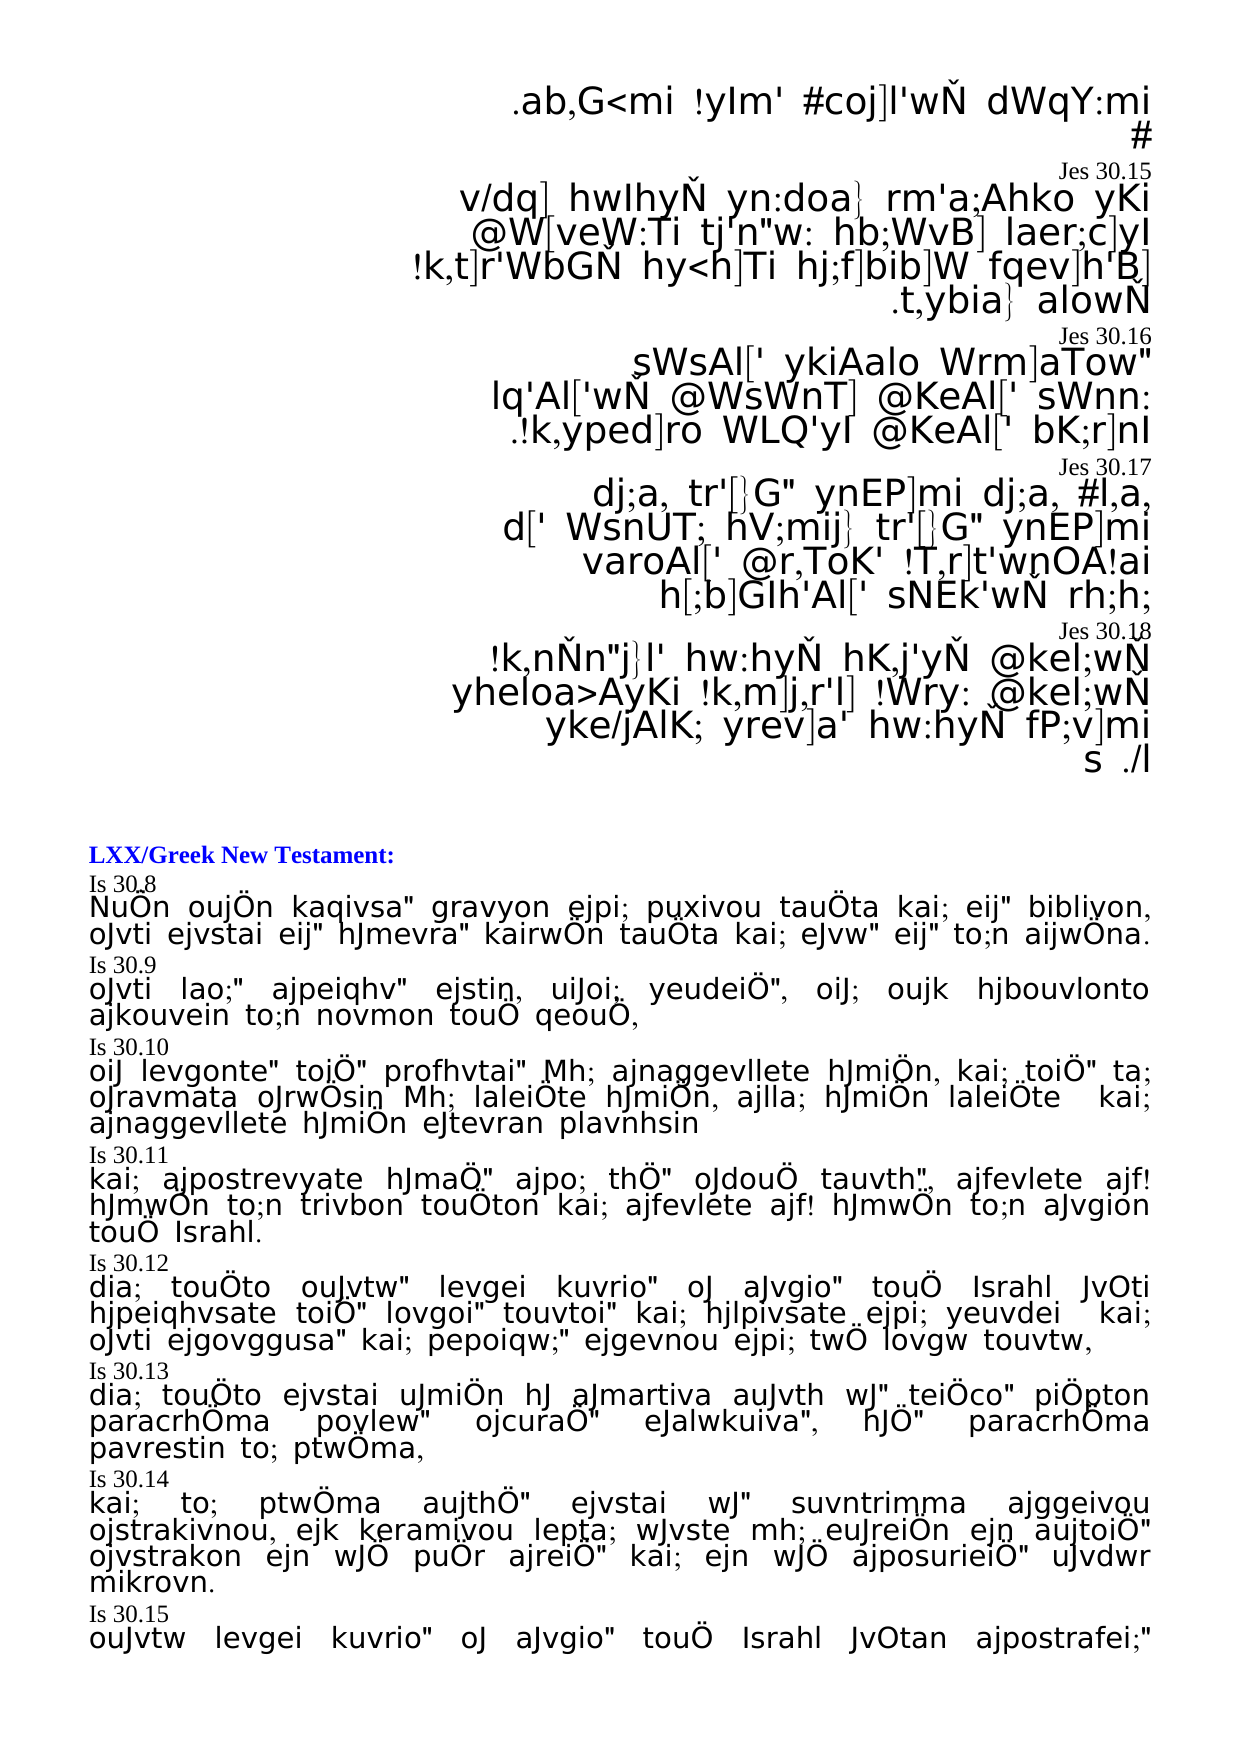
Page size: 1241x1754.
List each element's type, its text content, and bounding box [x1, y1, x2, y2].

text # [88, 122, 1152, 156]
text @W[veW:Ti tj'n"w: hb;WvB] laer;c]yI [88, 219, 548, 253]
text oJvti lao;" ajpeiqhv" ejstin, uiJoi; yeudeiÖ", oiJ; oujk hjbouvlonto ajkouvein to;n novmon touÖ qeouÖ, [88, 979, 1152, 1032]
text d[' WsnUT; hV;mij} tr'[}G" ynEP]mi [921, 514, 1100, 548]
text dia; touÖto ejvstai uJmiÖn hJ aJmartiva auJvth wJ" teiÖco" piÖpton paracrhÖma povlew" ojcuraÖ" eJalwkuiva", hJÖ" paracrhÖma pavrestin to; ptwÖma, [88, 1385, 1152, 1464]
text Is 30.12 [88, 1248, 1152, 1277]
text Is 30.8 [88, 869, 1152, 897]
text kai; to; ptwÖma aujthÖ" ejvstai wJ" suvntrimma ajggeivou ojstrakivnou, ejk keramivou lepta; wJvste mh; euJreiÖn ejn aujtoiÖ" ojvstrakon ejn wJÖ puÖr ajreiÖ" kai; ejn wJÖ ajposurieiÖ" uJvdwr mikrovn. [88, 1493, 1152, 1599]
text Is 30.15 [88, 1599, 1152, 1628]
text .!k,yped]ro WLQ'yI @KeAl[' bK;r]nI [88, 418, 1152, 452]
text ouJvtw levgei kuvrio" oJ aJvgio" touÖ Israhl JvOtan ajpostrafei;" stenavxh", tovte swqhvsh kai; gnwvsh pouÖ hjÖsqa: oJvte ejpepoivqei" ejpi; toiÖ" mataivoi", mataiva hJ ijscu;" uJmwÖn ejgenhvqh. kai; oujk hjbouvlesqe ajkouvein, [127, 1628, 481, 1654]
text [' sWnn: [997, 384, 1152, 418]
text Jes 30.18 [88, 616, 1152, 645]
text ouJvtw levgei kuvrio" oJ aJvgio" touÖ Israhl JvOtan ajpostrafei;" stenavxh", tovte swqhvsh kai; gnwvsh pouÖ hjÖsqa: oJvte ejpepoivqei" ejpi; toiÖ" mataivoi", mataiva hJ ijscu;" uJmwÖn ejgenhvqh. kai; oujk hjbouvlesqe ajkouvein, [852, 1628, 1152, 1654]
text varoAl[' @r,ToK' !T,r]t'wnOA!ai [88, 548, 706, 582]
text Is 30.9 [88, 950, 1152, 979]
text yheloa>AyKi !k,m]j,r'l] !Wry: @kel;wŇ [88, 679, 1152, 713]
text varoAl[' @r,ToK' !T,r]t'wnOA!ai [746, 548, 968, 582]
text dj;a, tr'[}G" ynEP]mi dj;a, #l,a, [88, 480, 731, 514]
text yke/jAlK; yrev]a' hw:hyŇ fP;v]mi [88, 713, 1152, 747]
text Is 30.14 [88, 1464, 1152, 1493]
text v/dq] hwIhyŇ yn:doa} rm'a;Ahko yKi [544, 185, 1152, 219]
text Is 30.10 [88, 1032, 1152, 1061]
text .t,ybia} alowŇ [88, 287, 1152, 321]
text @W[veW:Ti tj'n"w: hb;WvB] laer;c]yI [1111, 219, 1152, 253]
text NuÖn oujÖn kaqivsa" gravyon ejpi; puxivou tauÖta kai; eij" biblivon, oJvti ejvstai eij" hJmevra" kairwÖn tauÖta kai; eJvw" eij" to;n aijwÖna. [88, 897, 1152, 950]
text h[;b]GIh'Al[' sNEk'wŇ rh;h; [88, 582, 1152, 616]
text d[' WsnUT; hV;mij} tr'[}G" ynEP]mi [88, 514, 919, 548]
text dj;a, tr'[}G" ynEP]mi dj;a, #l,a, [912, 480, 1152, 514]
text kai; ajpostrevyate hJmaÖ" ajpo; thÖ" oJdouÖ tauvth", ajfevlete ajf! hJmwÖn to;n trivbon touÖton kai; ajfevlete ajf! hJmwÖn to;n aJvgion touÖ Israhl. [88, 1169, 1152, 1248]
text varoAl[' @r,ToK' !T,r]t'wnOA!ai [706, 548, 755, 582]
text Jes 30.16 [88, 321, 1152, 350]
text dj;a, tr'[}G" ynEP]mi dj;a, #l,a, [732, 480, 912, 514]
text Jes 30.15 [88, 156, 1152, 185]
text .ab,G<mi !yIm' #coj]l'wŇ dWqY:mi [88, 88, 1152, 122]
text Jes 30.17 [88, 452, 1152, 480]
text Is 30.11 [88, 1140, 1152, 1169]
text Is 30.13 [88, 1356, 1152, 1385]
text sWsAl[' ykiAalo Wrm]aTow" [88, 350, 1152, 384]
text d[' WsnUT; hV;mij} tr'[}G" ynEP]mi [1096, 514, 1152, 548]
text !k,nŇn"j}l' hw:hyŇ hK,j'yŇ @kel;wŇ [88, 645, 1152, 679]
text varoAl[' @r,ToK' !T,r]t'wnOA!ai [965, 548, 1152, 582]
text @W[veW:Ti tj'n"w: hb;WvB] laer;c]yI [549, 219, 1113, 253]
text dia; touÖto ouJvtw" levgei kuvrio" oJ aJvgio" touÖ Israhl JvOti hjpeiqhvsate toiÖ" lovgoi" touvtoi" kai; hjlpivsate ejpi; yeuvdei kai; oJvti ejgovggusa" kai; pepoiqw;" ejgevnou ejpi; twÖ lovgw touvtw, [88, 1277, 1152, 1356]
text !k,t]r'WbGŇ hy<h]Ti hj;f]bib]W fqev]h'B] [88, 253, 1146, 287]
text ouJvtw levgei kuvrio" oJ aJvgio" touÖ Israhl JvOtan ajpostrafei;" stenavxh", tovte swqhvsh kai; gnwvsh pouÖ hjÖsqa: oJvte ejpepoivqei" ejpi; toiÖ" mataivoi", mataiva hJ ijscu;" uJmwÖn ejgenhvqh. kai; oujk hjbouvlesqe ajkouvein, [535, 1628, 853, 1654]
text v/dq] hwIhyŇ yn:doa} rm'a;Ahko yKi [88, 185, 545, 219]
text LXX/Greek New Testament: [88, 840, 1152, 869]
text lq'Al['wŇ @WsWnT] @KeAl [88, 384, 1000, 418]
text s ./l [88, 747, 1152, 781]
text oiJ levgonte" toiÖ" profhvtai" Mh; ajnaggevllete hJmiÖn, kai; toiÖ" ta; oJravmata oJrwÖsin Mh; laleiÖte hJmiÖn, ajlla; hJmiÖn laleiÖte kai; ajnaggevllete hJmiÖn eJtevran plavnhsin [88, 1061, 1152, 1140]
